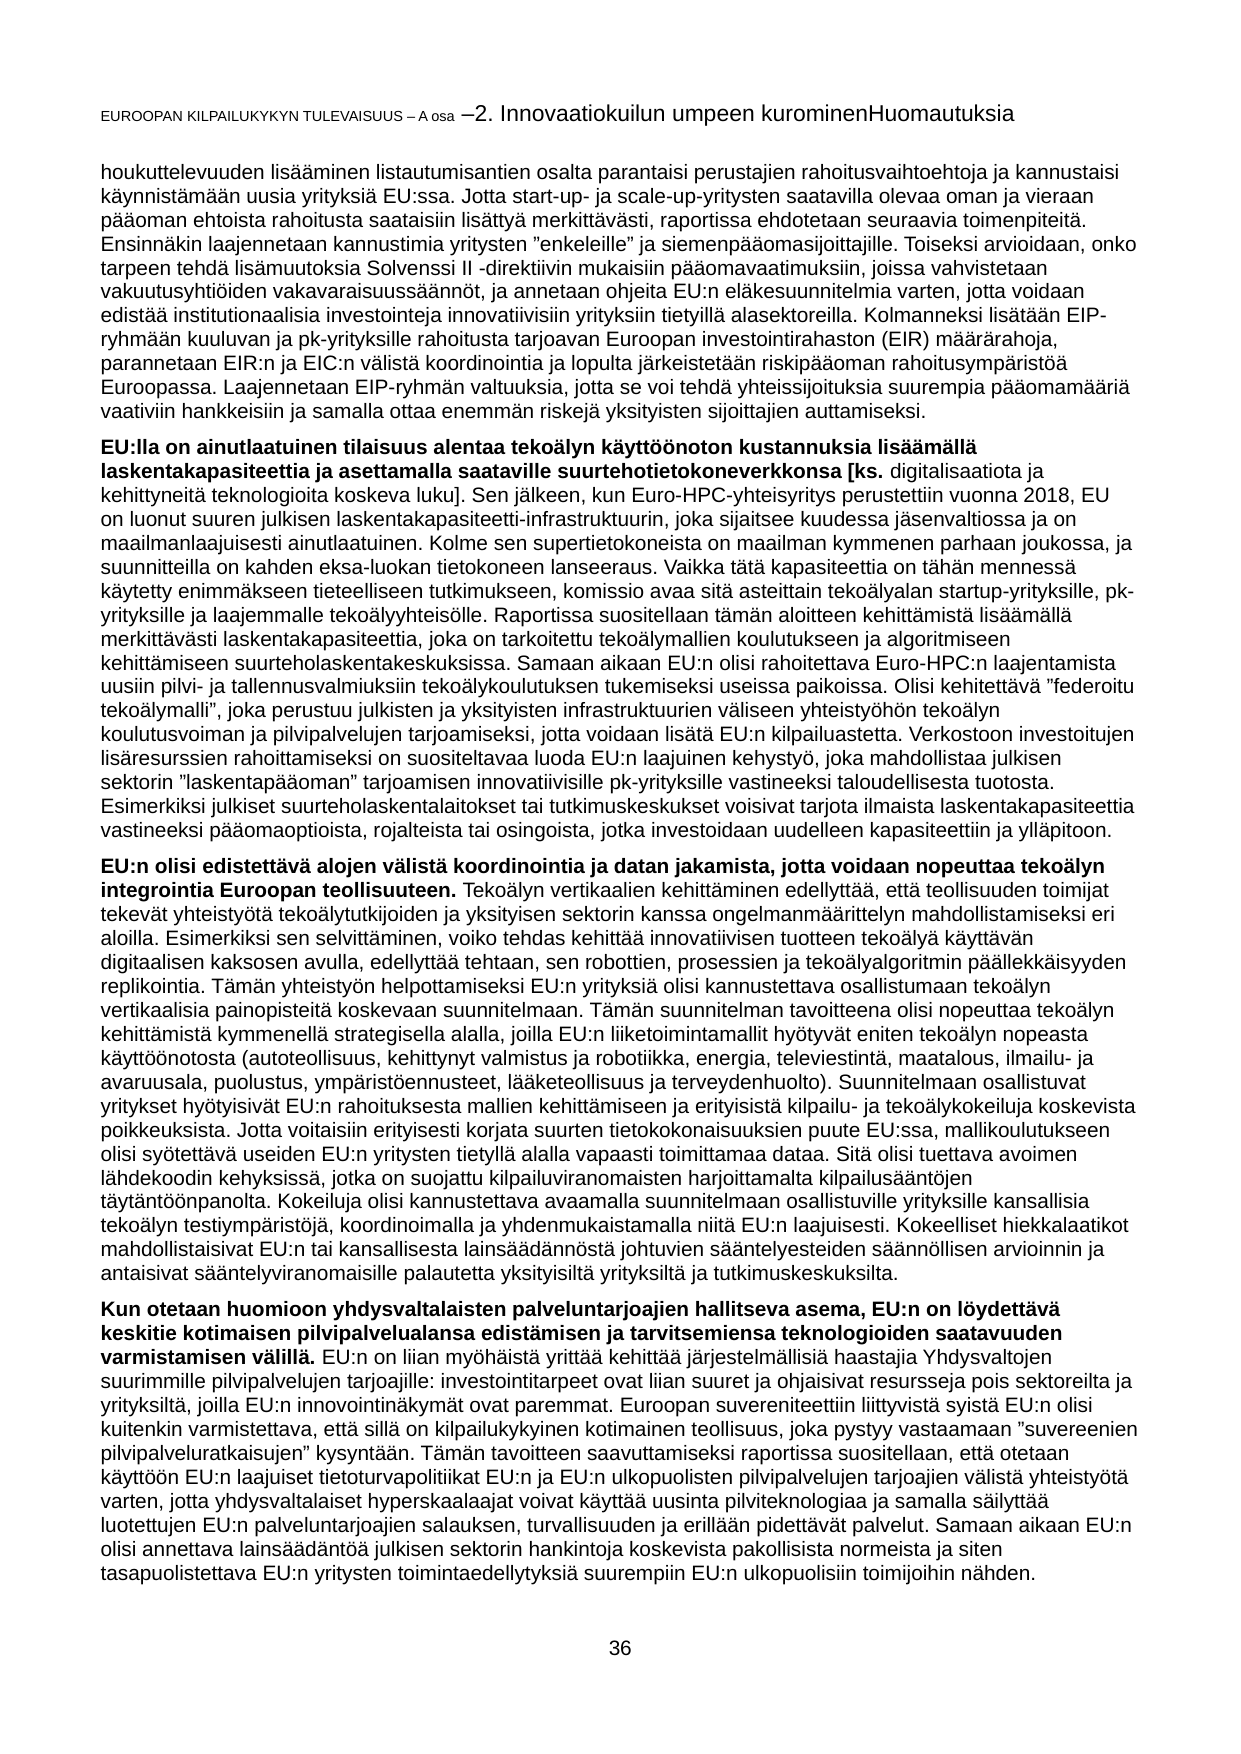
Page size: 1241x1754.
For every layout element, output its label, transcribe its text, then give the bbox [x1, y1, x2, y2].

text EU:n olisi edistettävä alojen välistä koordinointia ja datan jakamista, jotta voidaan nopeuttaa tekoälyn integrointia Euroopan teollisuuteen. Tekoälyn vertikaalien kehittäminen edellyttää, että teollisuuden toimijat tekevät yhteistyötä tekoälytutkijoiden ja yksityisen sektorin kanssa ongelmanmäärittelyn mahdollistamiseksi eri aloilla. Esimerkiksi sen selvittäminen, voiko tehdas kehittää innovatiivisen tuotteen tekoälyä käyttävän digitaalisen kaksosen avulla, edellyttää tehtaan, sen robottien, prosessien ja tekoälyalgoritmin päällekkäisyyden replikointia. Tämän yhteistyön helpottamiseksi EU:n yrityksiä olisi kannustettava osallistumaan tekoälyn vertikaalisia painopisteitä koskevaan suunnitelmaan. Tämän suunnitelman tavoitteena olisi nopeuttaa tekoälyn kehittämistä kymmenellä strategisella alalla, joilla EU:n liiketoimintamallit hyötyvät eniten tekoälyn nopeasta käyttöönotosta (autoteollisuus, kehittynyt valmistus ja robotiikka, energia, televiestintä, maatalous, ilmailu- ja avaruusala, puolustus, ympäristöennusteet, lääketeollisuus ja terveydenhuolto). Suunnitelmaan osallistuvat yritykset hyötyisivät EU:n rahoituksesta mallien kehittämiseen ja erityisistä kilpailu- ja tekoälykokeiluja koskevista poikkeuksista. Jotta voitaisiin erityisesti korjata suurten tietokokonaisuuksien puute EU:ssa, mallikoulutukseen olisi syötettävä useiden EU:n yritysten tietyllä alalla vapaasti toimittamaa dataa. Sitä olisi tuettava avoimen lähdekoodin kehyksissä, jotka on suojattu kilpailuviranomaisten harjoittamalta kilpailusääntöjen täytäntöönpanolta. Kokeiluja olisi kannustettava avaamalla suunnitelmaan osallistuville yrityksille kansallisia tekoälyn testiympäristöjä, koordinoimalla ja yhdenmukaistamalla niitä EU:n laajuisesti. Kokeelliset hiekkalaatikot mahdollistaisivat EU:n tai kansallisesta lainsäädännöstä johtuvien sääntelyesteiden säännöllisen arvioinnin ja antaisivat sääntelyviranomaisille palautetta yksityisiltä yrityksiltä ja tutkimuskeskuksilta. [100, 854, 1140, 1285]
text Kun otetaan huomioon yhdysvaltalaisten palveluntarjoajien hallitseva asema, EU:n on löydettävä keskitie kotimaisen pilvipalvelualansa edistämisen ja tarvitsemiensa teknologioiden saatavuuden varmistamisen välillä. EU:n on liian myöhäistä yrittää kehittää järjestelmällisiä haastajia Yhdysvaltojen suurimmille pilvipalvelujen tarjoajille: investointitarpeet ovat liian suuret ja ohjaisivat resursseja pois sektoreilta ja yrityksiltä, joilla EU:n innovointinäkymät ovat paremmat. Euroopan suvereniteettiin liittyvistä syistä EU:n olisi kuitenkin varmistettava, että sillä on kilpailukykyinen kotimainen teollisuus, joka pystyy vastaamaan ”suvereenien pilvipalveluratkaisujen” kysyntään. Tämän tavoitteen saavuttamiseksi raportissa suositellaan, että otetaan käyttöön EU:n laajuiset tietoturvapolitiikat EU:n ja EU:n ulkopuolisten pilvipalvelujen tarjoajien välistä yhteistyötä varten, jotta yhdysvaltalaiset hyperskaalaajat voivat käyttää uusinta pilviteknologiaa ja samalla säilyttää luotettujen EU:n palveluntarjoajien salauksen, turvallisuuden ja erillään pidettävät palvelut. Samaan aikaan EU:n olisi annettava lainsäädäntöä julkisen sektorin hankintoja koskevista pakollisista normeista ja siten tasapuolistettava EU:n yritysten toimintaedellytyksiä suurempiin EU:n ulkopuolisiin toimijoihin nähden. [100, 1297, 1140, 1584]
text houkuttelevuuden lisääminen listautumisantien osalta parantaisi perustajien rahoitusvaihtoehtoja ja kannustaisi käynnistämään uusia yrityksiä EU:ssa. Jotta start-up- ja scale-up-yritysten saatavilla olevaa oman ja vieraan pääoman ehtoista rahoitusta saataisiin lisättyä merkittävästi, raportissa ehdotetaan seuraavia toimenpiteitä. Ensinnäkin laajennetaan kannustimia yritysten ”enkeleille” ja siemenpääomasijoittajille. Toiseksi arvioidaan, onko tarpeen tehdä lisämuutoksia Solvenssi II -direktiivin mukaisiin pääomavaatimuksiin, joissa vahvistetaan vakuutusyhtiöiden vakavaraisuussäännöt, ja annetaan ohjeita EU:n eläkesuunnitelmia varten, jotta voidaan edistää institutionaalisia investointeja innovatiivisiin yrityksiin tietyillä alasektoreilla. Kolmanneksi lisätään EIP-ryhmään kuuluvan ja pk-yrityksille rahoitusta tarjoavan Euroopan investointirahaston (EIR) määrärahoja, parannetaan EIR:n ja EIC:n välistä koordinointia ja lopulta järkeistetään riskipääoman rahoitusympäristöä Euroopassa. Laajennetaan EIP-ryhmän valtuuksia, jotta se voi tehdä yhteissijoituksia suurempia pääomamääriä vaativiin hankkeisiin ja samalla ottaa enemmän riskejä yksityisten sijoittajien auttamiseksi. [100, 159, 1140, 423]
text EU:lla on ainutlaatuinen tilaisuus alentaa tekoälyn käyttöönoton kustannuksia lisäämällä laskentakapasiteettia ja asettamalla saataville suurtehotietokoneverkkonsa [ks. digitalisaatiota ja kehittyneitä teknologioita koskeva luku]. Sen jälkeen, kun Euro-HPC-yhteisyritys perustettiin vuonna 2018, EU on luonut suuren julkisen laskentakapasiteetti-infrastruktuurin, joka sijaitsee kuudessa jäsenvaltiossa ja on maailmanlaajuisesti ainutlaatuinen. Kolme sen supertietokoneista on maailman kymmenen parhaan joukossa, ja suunnitteilla on kahden eksa-luokan tietokoneen lanseeraus. Vaikka tätä kapasiteettia on tähän mennessä käytetty enimmäkseen tieteelliseen tutkimukseen, komissio avaa sitä asteittain tekoälyalan startup-yrityksille, pk-yrityksille ja laajemmalle tekoälyyhteisölle. Raportissa suositellaan tämän aloitteen kehittämistä lisäämällä merkittävästi laskentakapasiteettia, joka on tarkoitettu tekoälymallien koulutukseen ja algoritmiseen kehittämiseen suurteholaskentakeskuksissa. Samaan aikaan EU:n olisi rahoitettava Euro-HPC:n laajentamista uusiin pilvi- ja tallennusvalmiuksiin tekoälykoulutuksen tukemiseksi useissa paikoissa. Olisi kehitettävä ”federoitu tekoälymalli”, joka perustuu julkisten ja yksityisten infrastruktuurien väliseen yhteistyöhön tekoälyn koulutusvoiman ja pilvipalvelujen tarjoamiseksi, jotta voidaan lisätä EU:n kilpailuastetta. Verkostoon investoitujen lisäresurssien rahoittamiseksi on suositeltavaa luoda EU:n laajuinen kehystyö, joka mahdollistaa julkisen sektorin ”laskentapääoman” tarjoamisen innovatiivisille pk-yrityksille vastineeksi taloudellisesta tuotosta. Esimerkiksi julkiset suurteholaskentalaitokset tai tutkimuskeskukset voisivat tarjota ilmaista laskentakapasiteettia vastineeksi pääomaoptioista, rojalteista tai osingoista, jotka investoidaan uudelleen kapasiteettiin ja ylläpitoon. [100, 435, 1140, 842]
